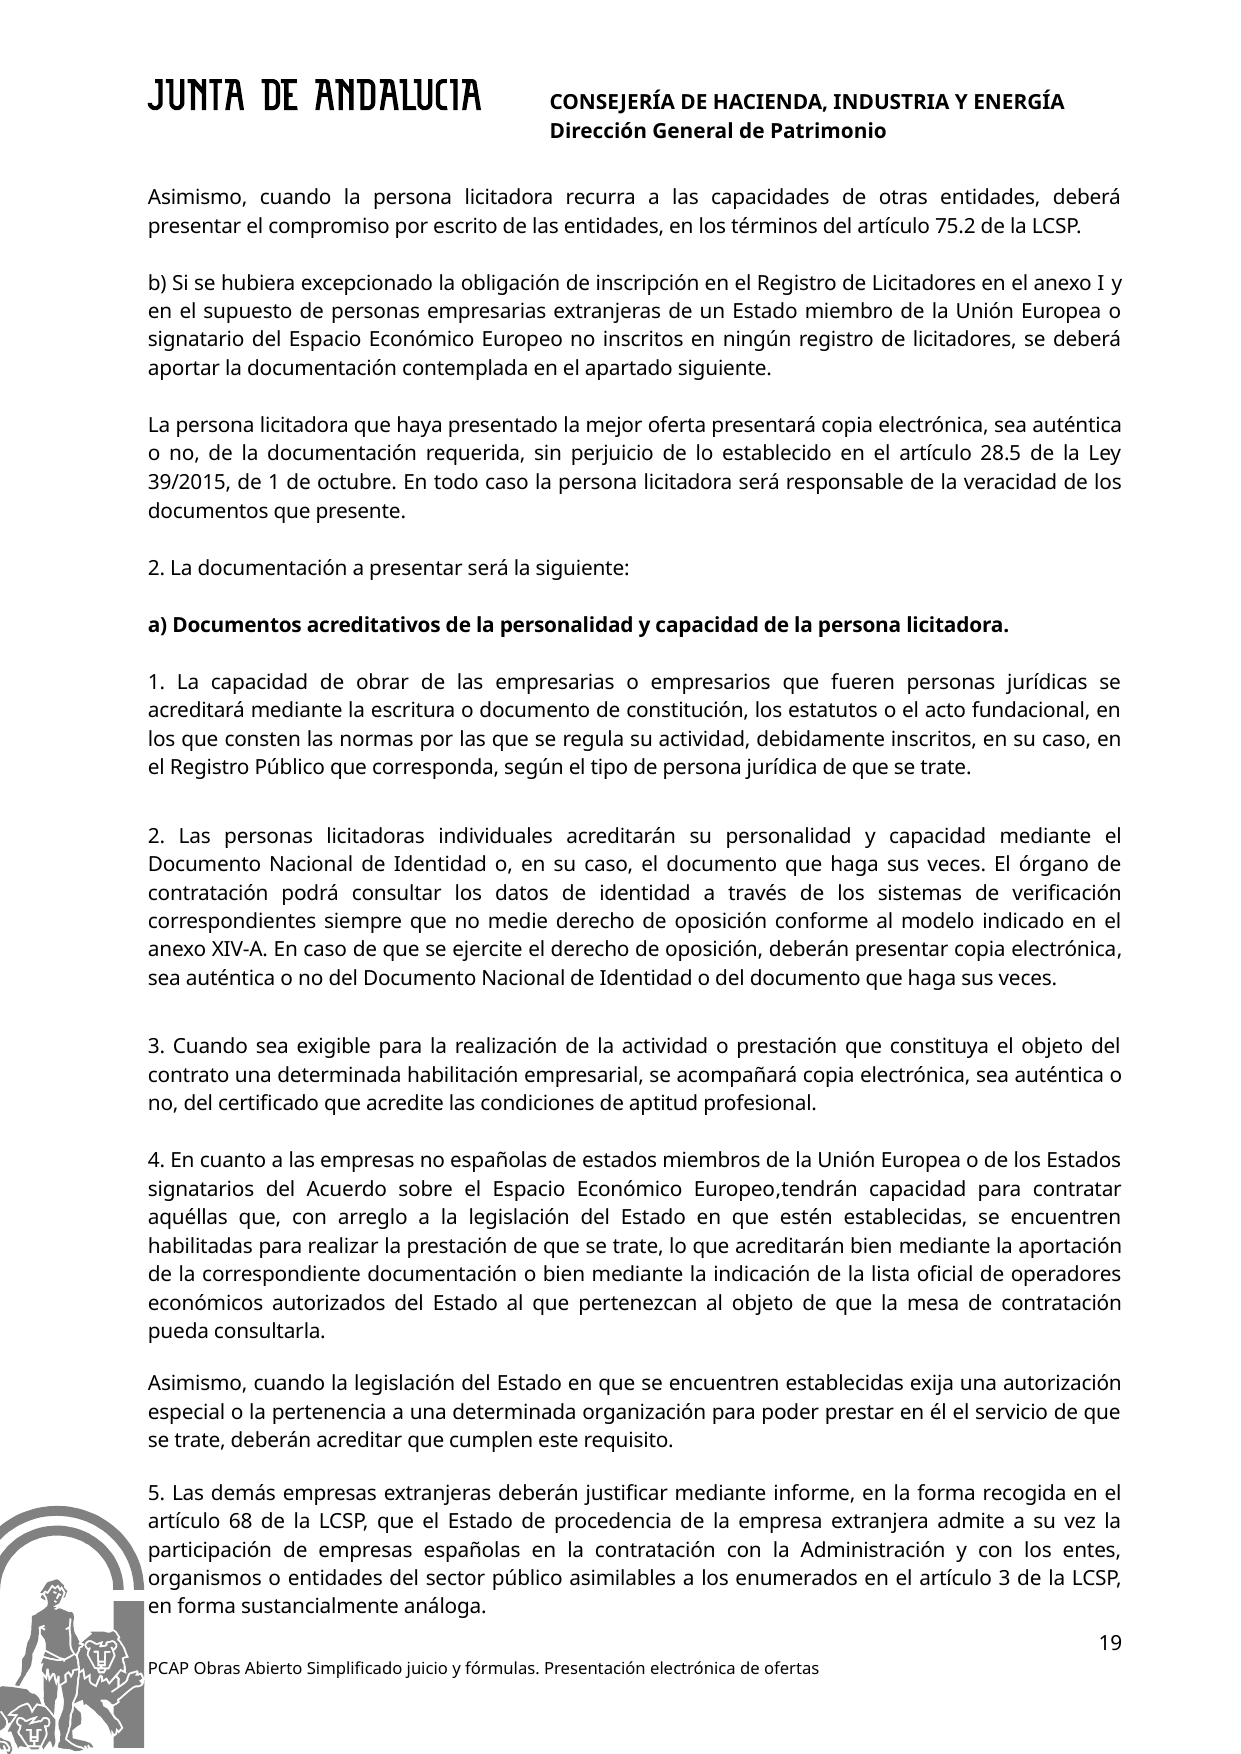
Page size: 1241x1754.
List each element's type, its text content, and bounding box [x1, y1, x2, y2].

text Asimismo, cuando la persona licitadora recurra a las capacidades de otras entidades, deberá presentar el compromiso por escrito de las entidades, en los términos del artículo 75.2 de la LCSP. [148, 182, 1122, 239]
text 1. La capacidad de obrar de las empresarias o empresarios que fueren personas jurídicas se acreditará mediante la escritura o documento de constitución, los estatutos o el acto fundacional, en los que consten las normas por las que se regula su actividad, debidamente inscritos, en su caso, en el Registro Público que corresponda, según el tipo de persona jurídica de que se trate. [148, 667, 1122, 781]
list b) Si se hubiera excepcionado la obligación de inscripción en el Registro de Licitadores en el anexo I y en el supuesto de personas empresarias extranjeras de un Estado miembro de la Unión Europea o signatario del Espacio Económico Europeo no inscritos en ningún registro de licitadores, se deberá aportar la documentación contemplada en el apartado siguiente. [148, 268, 1122, 381]
text 2. Las personas licitadoras individuales acreditarán su personalidad y capacidad mediante el Documento Nacional de Identidad o, en su caso, el documento que haga sus veces. El órgano de contratación podrá consultar los datos de identidad a través de los sistemas de verificación correspondientes siempre que no medie derecho de oposición conforme al modelo indicado en el anexo XIV-A. En caso de que se ejercite el derecho de oposición, deberán presentar copia electrónica, sea auténtica o no del Documento Nacional de Identidad o del documento que haga sus veces. [148, 821, 1122, 991]
text a) Documentos acreditativos de la personalidad y capacidad de la persona licitadora. [148, 610, 1122, 638]
list La persona licitadora que haya presentado la mejor oferta presentará copia electrónica, sea auténtica o no, de la documentación requerida, sin perjuicio de lo establecido en el artículo 28.5 de la Ley 39/2015, de 1 de octubre. En todo caso la persona licitadora será responsable de la veracidad de los documentos que presente. [148, 410, 1122, 525]
text 5. Las demás empresas extranjeras deberán justificar mediante informe, en la forma recogida en el artículo 68 de la LCSP, que el Estado de procedencia de la empresa extranjera admite a su vez la participación de empresas españolas en la contratación con la Administración y con los entes, organismos o entidades del sector público asimilables a los enumerados en el artículo 3 de la LCSP, en forma sustancialmente análoga. [148, 1478, 1122, 1620]
text Asimismo, cuando la legislación del Estado en que se encuentren establecidas exija una autorización especial o la pertenencia a una determinada organización para poder prestar en él el servicio de que se trate, deberán acreditar que cumplen este requisito. [148, 1368, 1122, 1454]
text 3. Cuando sea exigible para la realización de la actividad o prestación que constituya el objeto del contrato una determinada habilitación empresarial, se acompañará copia electrónica, sea auténtica o no, del certificado que acredite las condiciones de aptitud profesional. [148, 1032, 1122, 1117]
text 4. En cuanto a las empresas no españolas de estados miembros de la Unión Europea o de los Estados signatarios del Acuerdo sobre el Espacio Económico Europeo,tendrán capacidad para contratar aquéllas que, con arreglo a la legislación del Estado en que estén establecidas, se encuentren habilitadas para realizar la prestación de que se trate, lo que acreditarán bien mediante la aportación de la correspondiente documentación o bien mediante la indicación de la lista oficial de operadores económicos autorizados del Estado al que pertenezcan al objeto de que la mesa de contratación pueda consultarla. [148, 1145, 1122, 1344]
text 2. La documentación a presentar será la siguiente: [148, 553, 1122, 582]
